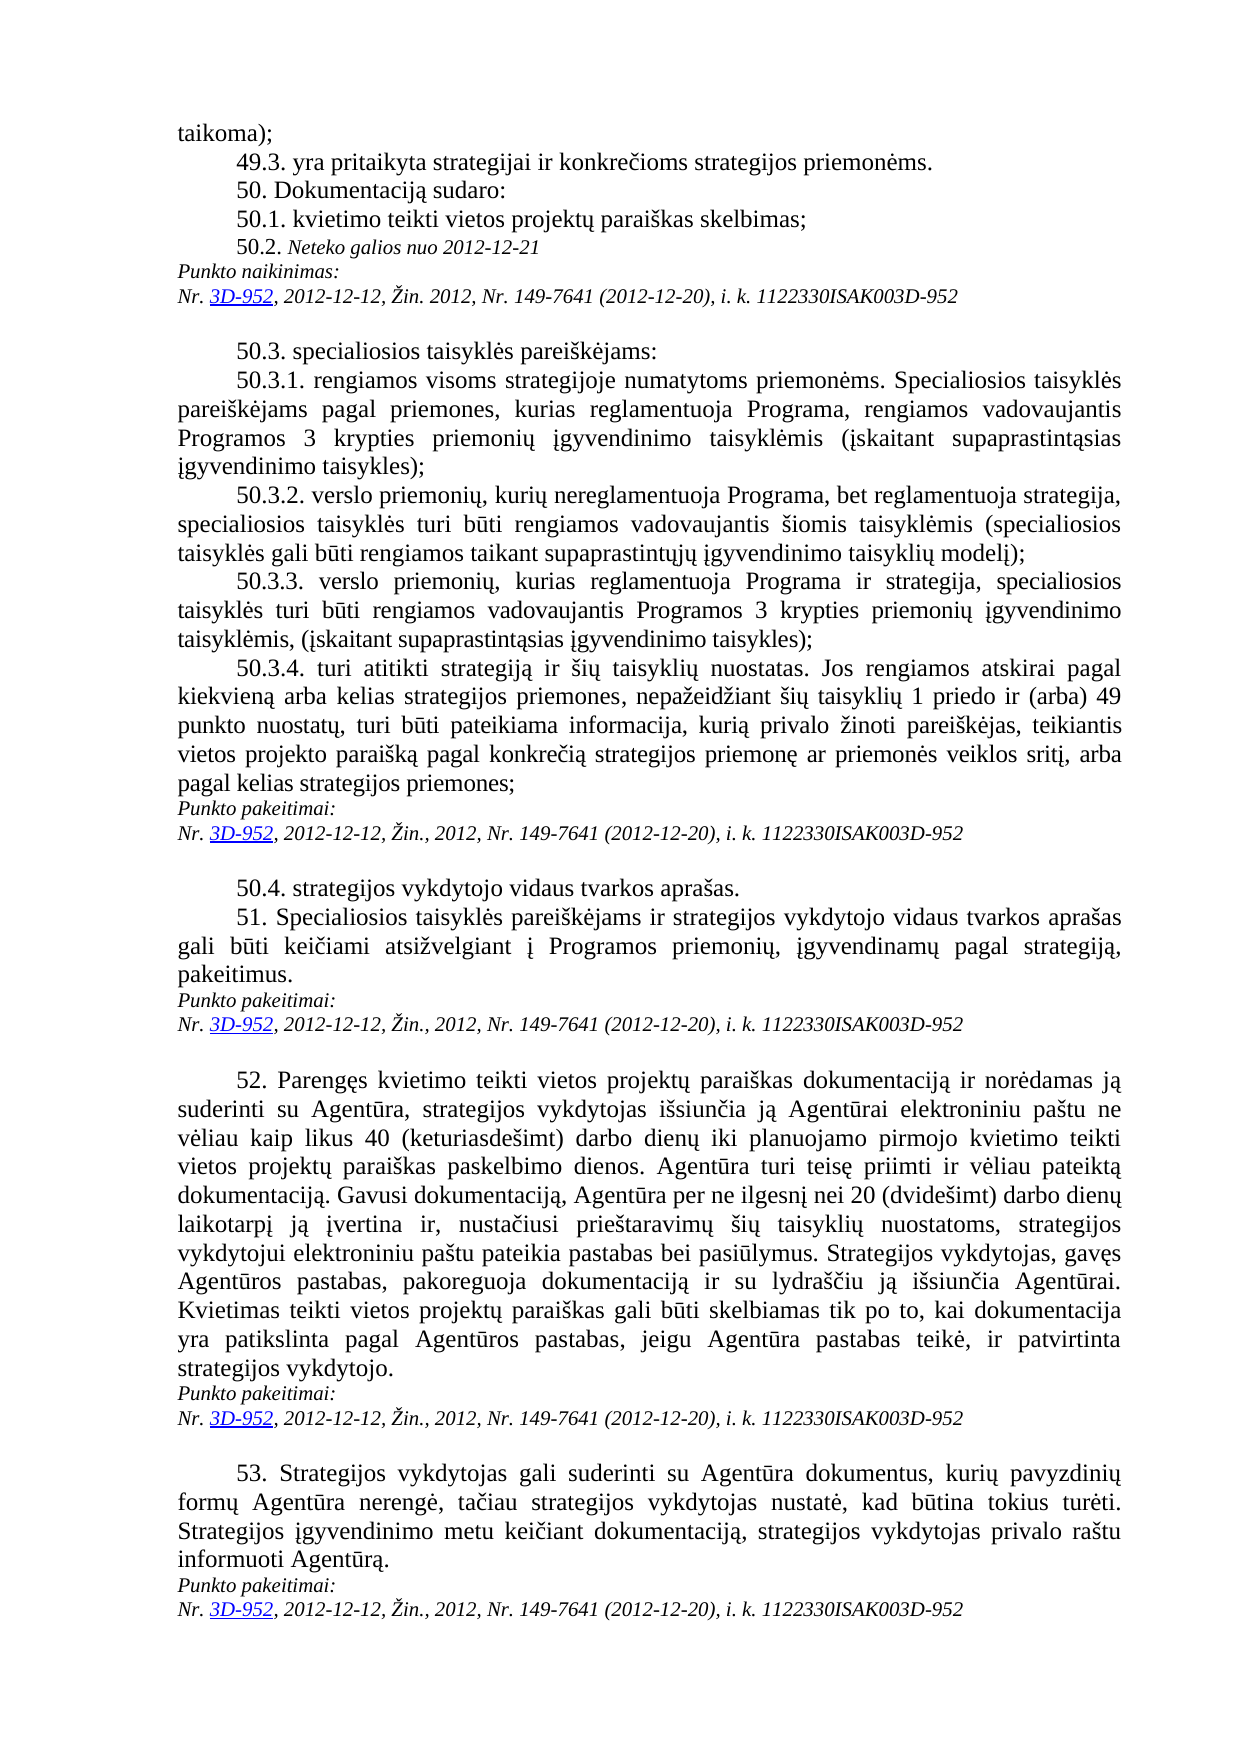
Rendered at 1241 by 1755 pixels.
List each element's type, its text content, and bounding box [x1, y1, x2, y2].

text Punkto pakeitimai: [177, 1573, 1122, 1597]
text 52. Parengęs kvietimo teikti vietos projektų paraiškas dokumentaciją ir norėdamas ją suderinti su Agentūra, strategijos vykdytojas išsiunčia ją Agentūrai elektroniniu paštu ne vėliau kaip likus 40 (keturiasdešimt) darbo dienų iki planuojamo pirmojo kvietimo teikti vietos projektų paraiškas paskelbimo dienos. Agentūra turi teisę priimti ir vėliau pateiktą dokumentaciją. Gavusi dokumentaciją, Agentūra per ne ilgesnį nei 20 (dvidešimt) darbo dienų laikotarpį ją įvertina ir, nustačiusi prieštaravimų šių taisyklių nuostatoms, strategijos vykdytojui elektroniniu paštu pateikia pastabas bei pasiūlymus. Strategijos vykdytojas, gavęs Agentūros pastabas, pakoreguoja dokumentaciją ir su lydraščiu ją išsiunčia Agentūrai. Kvietimas teikti vietos projektų paraiškas gali būti skelbiamas tik po to, kai dokumentacija yra patikslinta pagal Agentūros pastabas, jeigu Agentūra pastabas teikė, ir patvirtinta strategijos vykdytojo. [177, 1065, 1122, 1381]
text taikoma); [177, 118, 1122, 147]
text Nr. 3D-952, 2012-12-12, Žin., 2012, Nr. 149-7641 (2012-12-20), i. k. 1122330ISAK003D-952 [177, 820, 1122, 844]
text Punkto pakeitimai: [177, 796, 1122, 820]
text Nr. 3D-952, 2012-12-12, Žin., 2012, Nr. 149-7641 (2012-12-20), i. k. 1122330ISAK003D-952 [177, 1597, 1122, 1621]
text 51. Specialiosios taisyklės pareiškėjams ir strategijos vykdytojo vidaus tvarkos aprašas gali būti keičiami atsižvelgiant į Programos priemonių, įgyvendinamų pagal strategiją, pakeitimus. [177, 902, 1122, 988]
text Nr. 3D-952, 2012-12-12, Žin. 2012, Nr. 149-7641 (2012-12-20), i. k. 1122330ISAK003D-952 [177, 283, 1122, 308]
text 50.4. strategijos vykdytojo vidaus tvarkos aprašas. [177, 873, 1122, 902]
text 53. Strategijos vykdytojas gali suderinti su Agentūra dokumentus, kurių pavyzdinių formų Agentūra nerengė, tačiau strategijos vykdytojas nustatė, kad būtina tokius turėti. Strategijos įgyvendinimo metu keičiant dokumentaciją, strategijos vykdytojas privalo raštu informuoti Agentūrą. [177, 1458, 1122, 1573]
text Nr. 3D-952, 2012-12-12, Žin., 2012, Nr. 149-7641 (2012-12-20), i. k. 1122330ISAK003D-952 [177, 1405, 1122, 1429]
text 50.3.4. turi atitikti strategiją ir šių taisyklių nuostatas. Jos rengiamos atskirai pagal kiekvieną arba kelias strategijos priemones, nepažeidžiant šių taisyklių 1 priedo ir (arba) 49 punkto nuostatų, turi būti pateikiama informacija, kurią privalo žinoti pareiškėjas, teikiantis vietos projekto paraišką pagal konkrečią strategijos priemonę ar priemonės veiklos sritį, arba pagal kelias strategijos priemones; [177, 653, 1122, 796]
text 50.3.2. verslo priemonių, kurių nereglamentuoja Programa, bet reglamentuoja strategija, specialiosios taisyklės turi būti rengiamos vadovaujantis šiomis taisyklėmis (specialiosios taisyklės gali būti rengiamos taikant supaprastintųjų įgyvendinimo taisyklių modelį); [177, 480, 1122, 566]
text 50.3. specialiosios taisyklės pareiškėjams: [177, 336, 1122, 365]
text 50.2. Neteko galios nuo 2012-12-21 [177, 233, 1122, 259]
text 49.3. yra pritaikyta strategijai ir konkrečioms strategijos priemonėms. [177, 147, 1122, 176]
text 50.3.3. verslo priemonių, kurias reglamentuoja Programa ir strategija, specialiosios taisyklės turi būti rengiamos vadovaujantis Programos 3 krypties priemonių įgyvendinimo taisyklėmis, (įskaitant supaprastintąsias įgyvendinimo taisykles); [177, 566, 1122, 653]
text Punkto pakeitimai: [177, 1381, 1122, 1405]
text 50.1. kvietimo teikti vietos projektų paraiškas skelbimas; [177, 204, 1122, 233]
text Punkto naikinimas: [177, 259, 1122, 283]
text Nr. 3D-952, 2012-12-12, Žin., 2012, Nr. 149-7641 (2012-12-20), i. k. 1122330ISAK003D-952 [177, 1012, 1122, 1036]
text 50. Dokumentaciją sudaro: [177, 176, 1122, 204]
text 50.3.1. rengiamos visoms strategijoje numatytoms priemonėms. Specialiosios taisyklės pareiškėjams pagal priemones, kurias reglamentuoja Programa, rengiamos vadovaujantis Programos 3 krypties priemonių įgyvendinimo taisyklėmis (įskaitant supaprastintąsias įgyvendinimo taisykles); [177, 365, 1122, 480]
text Punkto pakeitimai: [177, 988, 1122, 1012]
